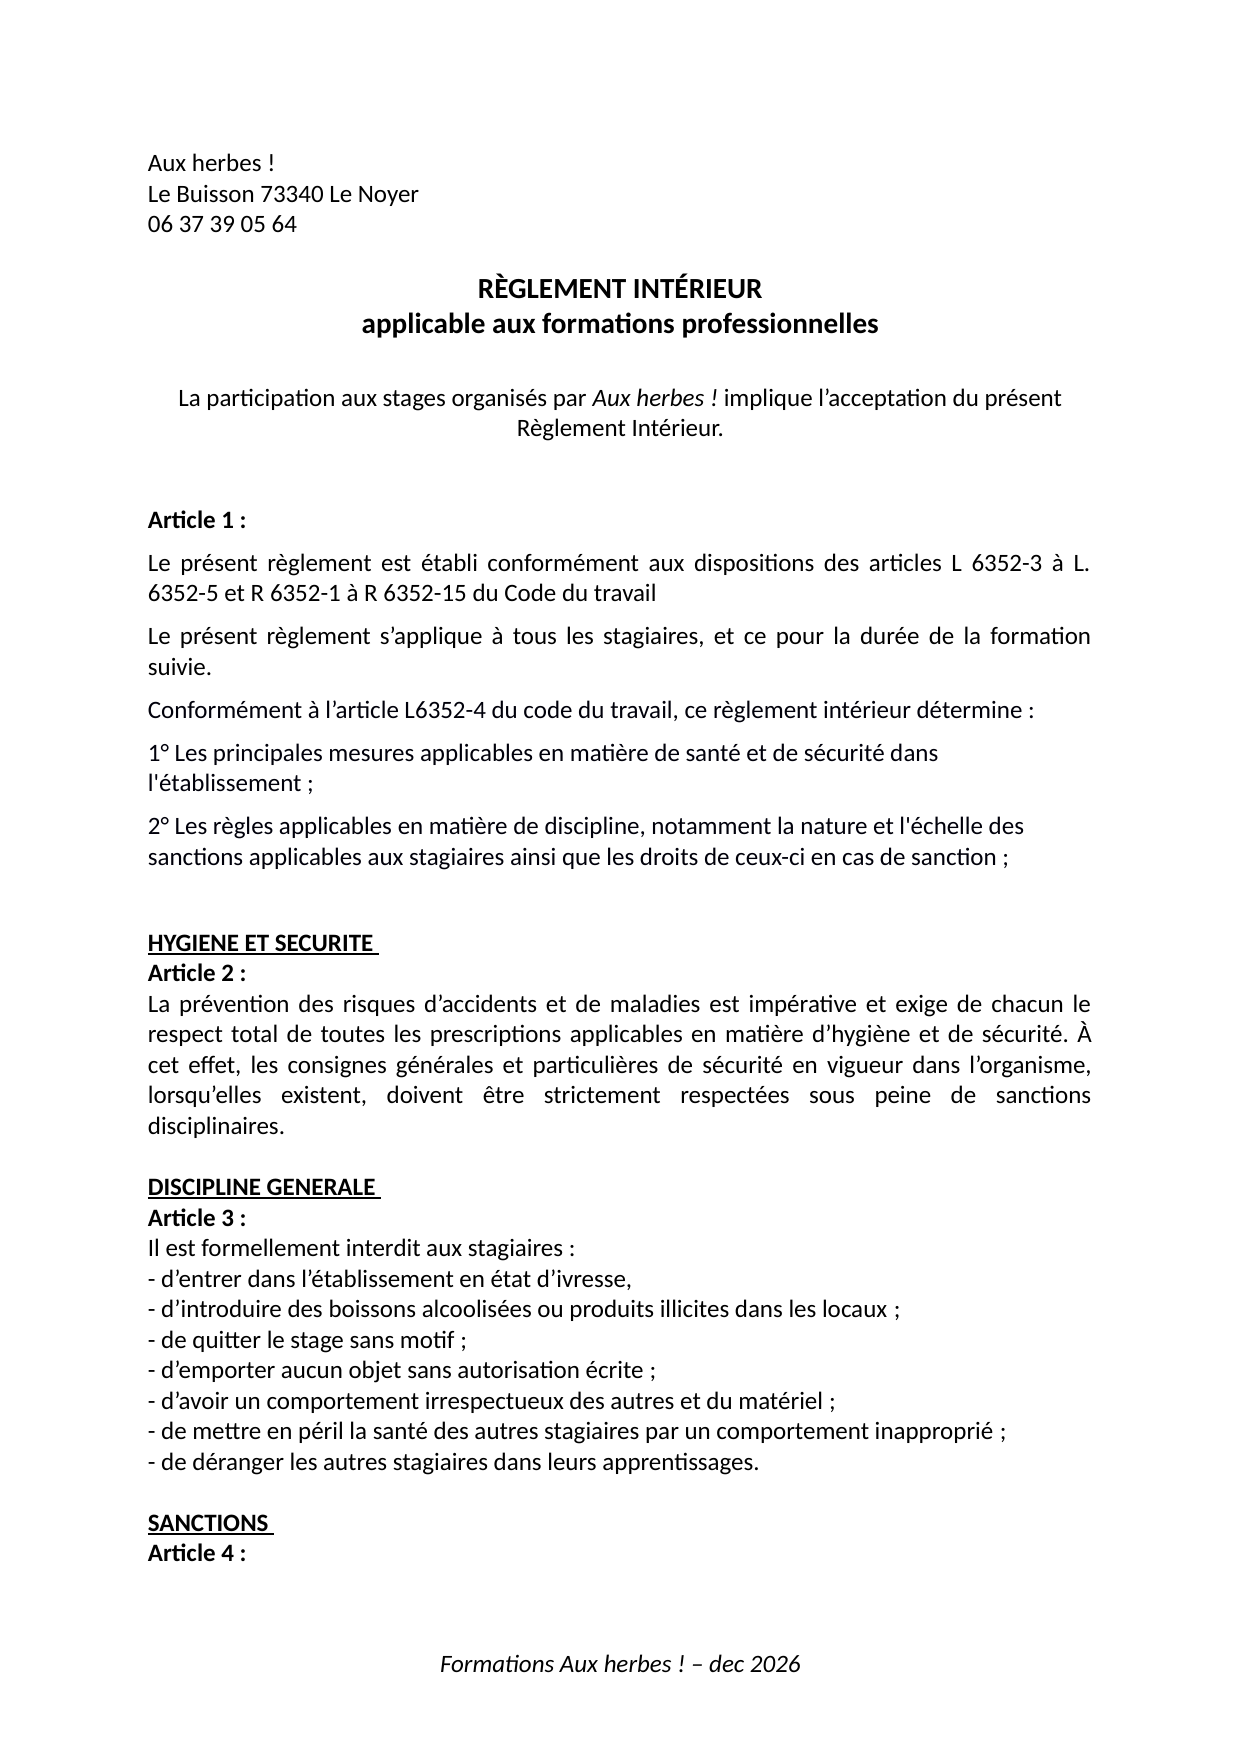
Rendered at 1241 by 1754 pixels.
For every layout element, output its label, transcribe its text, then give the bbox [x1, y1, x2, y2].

text Article 1 : [148, 504, 1093, 534]
text Le Buisson 73340 Le Noyer [148, 178, 1093, 209]
text - de mettre en péril la santé des autres stagiaires par un comportement inapproprié ; [148, 1415, 1093, 1446]
text La participation aux stages organisés par Aux herbes ! implique l’acceptation du présent Règlement Intérieur. [148, 382, 1093, 443]
text Il est formellement interdit aux stagiaires : [148, 1232, 1093, 1263]
text - d’introduire des boissons alcoolisées ou produits illicites dans les locaux ; [148, 1293, 1093, 1324]
text Conformément à l’article L6352-4 du code du travail, ce règlement intérieur détermine : [148, 694, 1093, 724]
text Article 3 : [148, 1202, 1093, 1232]
text applicable aux formations professionnelles [148, 305, 1093, 341]
text - d’emporter aucun objet sans autorisation écrite ; [148, 1354, 1093, 1385]
text Le présent règlement est établi conformément aux dispositions des articles L 6352-3 à L. 6352-5 et R 6352-1 à R 6352-15 du Code du travail [148, 547, 1093, 608]
text 2° Les règles applicables en matière de discipline, notamment la nature et l'échelle des sanctions applicables aux stagiaires ainsi que les droits de ceux-ci en cas de sanction ; [148, 810, 1093, 871]
text SANCTIONS [148, 1507, 1093, 1537]
text DISCIPLINE GENERALE [148, 1171, 1093, 1202]
text La prévention des risques d’accidents et de maladies est impérative et exige de chacun le respect total de toutes les prescriptions applicables en matière d’hygiène et de sécurité. À cet effet, les consignes générales et particulières de sécurité en vigueur dans l’organisme, lorsqu’elles existent, doivent être strictement respectées sous peine de sanctions disciplinaires. [148, 988, 1093, 1141]
text Le présent règlement s’applique à tous les stagiaires, et ce pour la durée de la formation suivie. [148, 620, 1093, 681]
text HYGIENE ET SECURITE [148, 927, 1093, 957]
text Article 2 : [148, 957, 1093, 988]
text RÈGLEMENT INTÉRIEUR [148, 270, 1093, 305]
text Aux herbes ! [148, 148, 1093, 178]
text - d’entrer dans l’établissement en état d’ivresse, [148, 1263, 1093, 1293]
text - d’avoir un comportement irrespectueux des autres et du matériel ; [148, 1385, 1093, 1415]
text Article 4 : [148, 1537, 1093, 1568]
text - de déranger les autres stagiaires dans leurs apprentissages. [148, 1446, 1093, 1476]
text 1° Les principales mesures applicables en matière de santé et de sécurité dans l'établissement ; [148, 737, 1093, 798]
text 06 37 39 05 64 [148, 209, 1093, 239]
text - de quitter le stage sans motif ; [148, 1324, 1093, 1354]
